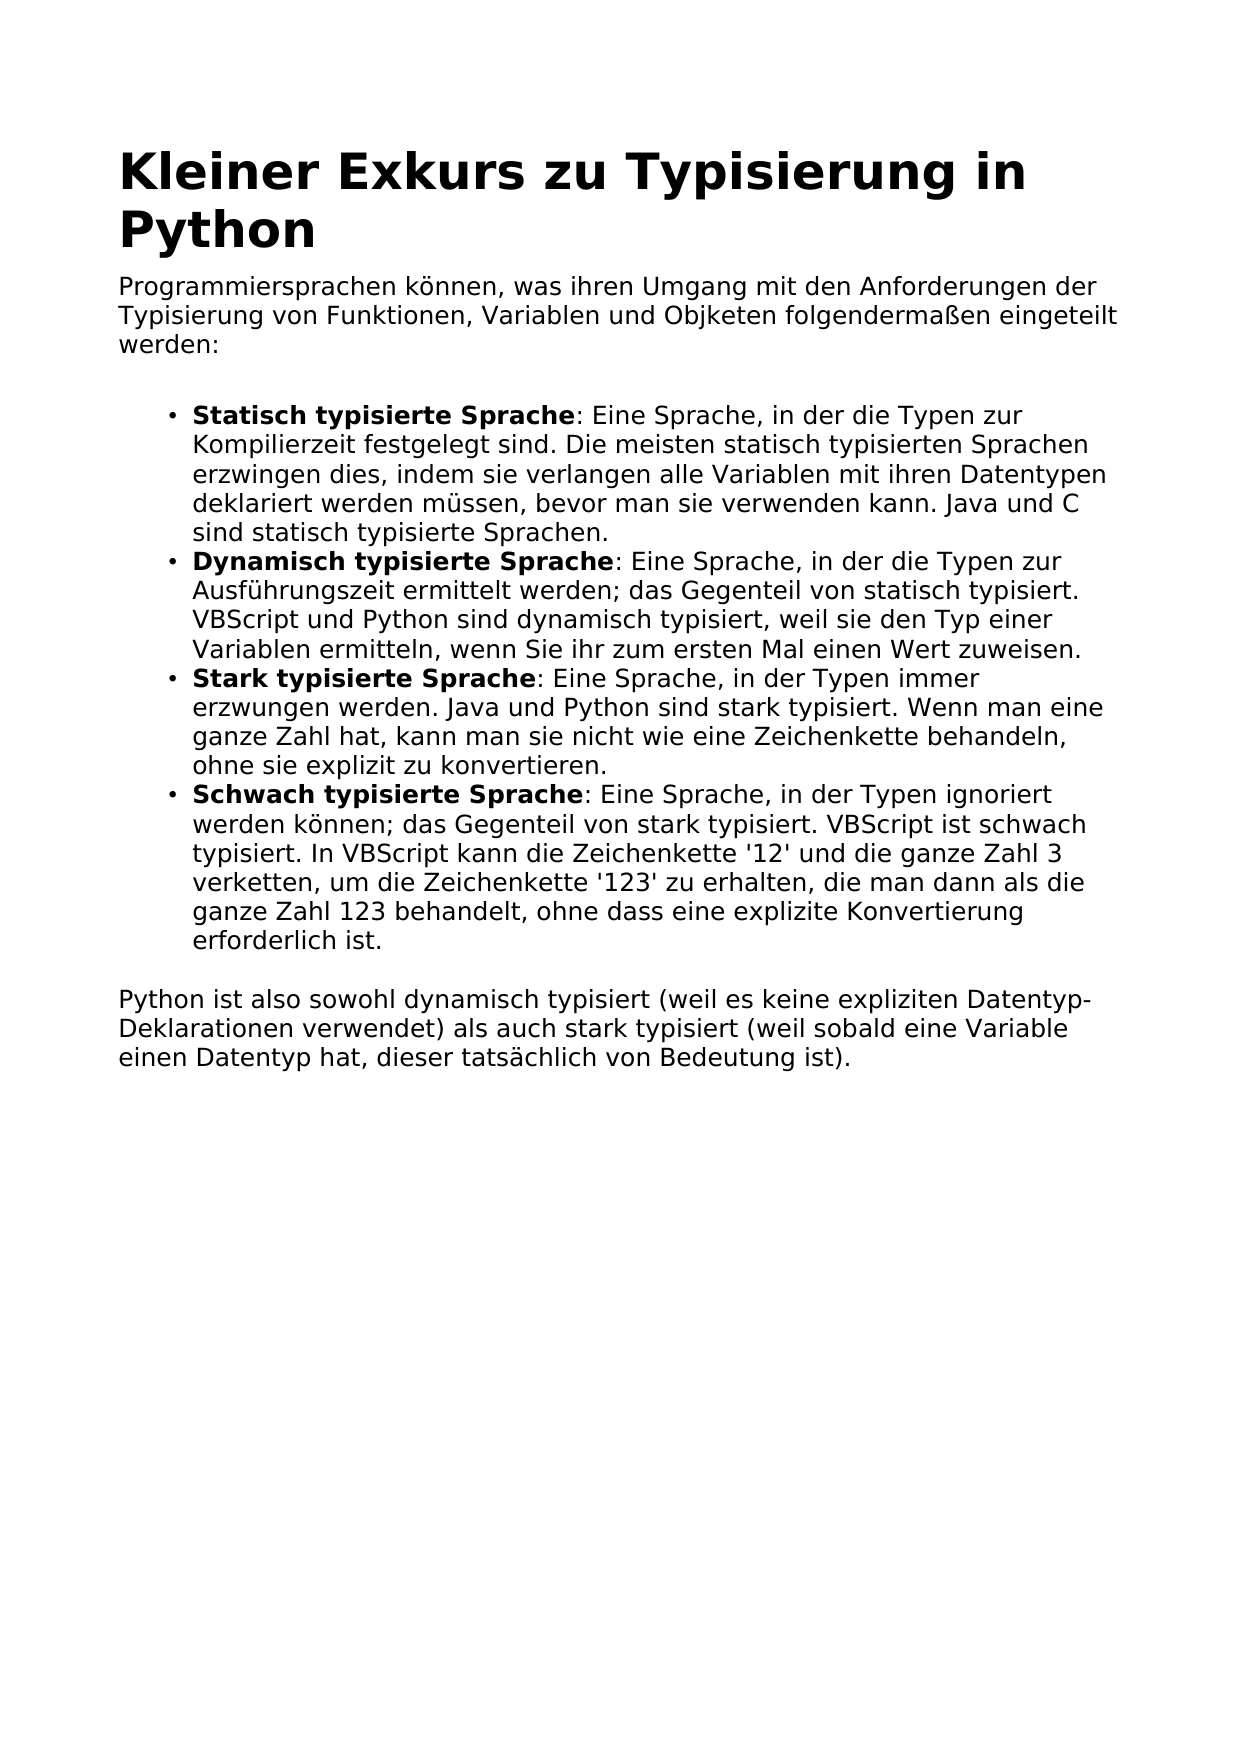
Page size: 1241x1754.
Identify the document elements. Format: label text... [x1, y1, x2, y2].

list Schwach typisierte Sprache: Eine Sprache, in der Typen ignoriert werden können; das Gegenteil von stark typisiert. VBScript ist schwach typisiert. In VBScript kann die Zeichenkette '12' und die ganze Zahl 3 verketten, um die Zeichenkette '123' zu erhalten, die man dann als die ganze Zahl 123 behandelt, ohne dass eine explizite Konvertierung erforderlich ist. [177, 781, 1122, 956]
list Dynamisch typisierte Sprache: Eine Sprache, in der die Typen zur Ausführungszeit ermittelt werden; das Gegenteil von statisch typisiert. VBScript und Python sind dynamisch typisiert, weil sie den Typ einer Variablen ermitteln, wenn Sie ihr zum ersten Mal einen Wert zuweisen. [177, 547, 1122, 664]
list Stark typisierte Sprache: Eine Sprache, in der Typen immer erzwungen werden. Java und Python sind stark typisiert. Wenn man eine ganze Zahl hat, kann man sie nicht wie eine Zeichenkette behandeln, ohne sie explizit zu konvertieren. [177, 664, 1122, 781]
subtitle Kleiner Exkurs zu Typisierung in Python [118, 143, 1122, 259]
text Programmiersprachen können, was ihren Umgang mit den Anforderungen der Typisierung von Funktionen, Variablen und Objketen folgendermaßen eingeteilt werden: [118, 272, 1122, 359]
text Python ist also sowohl dynamisch typisiert (weil es keine expliziten Datentyp-Deklarationen verwendet) als auch stark typisiert (weil sobald eine Variable einen Datentyp hat, dieser tatsächlich von Bedeutung ist). [118, 985, 1122, 1073]
list Statisch typisierte Sprache: Eine Sprache, in der die Typen zur Kompilierzeit festgelegt sind. Die meisten statisch typisierten Sprachen erzwingen dies, indem sie verlangen alle Variablen mit ihren Datentypen deklariert werden müssen, bevor man sie verwenden kann. Java und C sind statisch typisierte Sprachen. [177, 402, 1122, 547]
